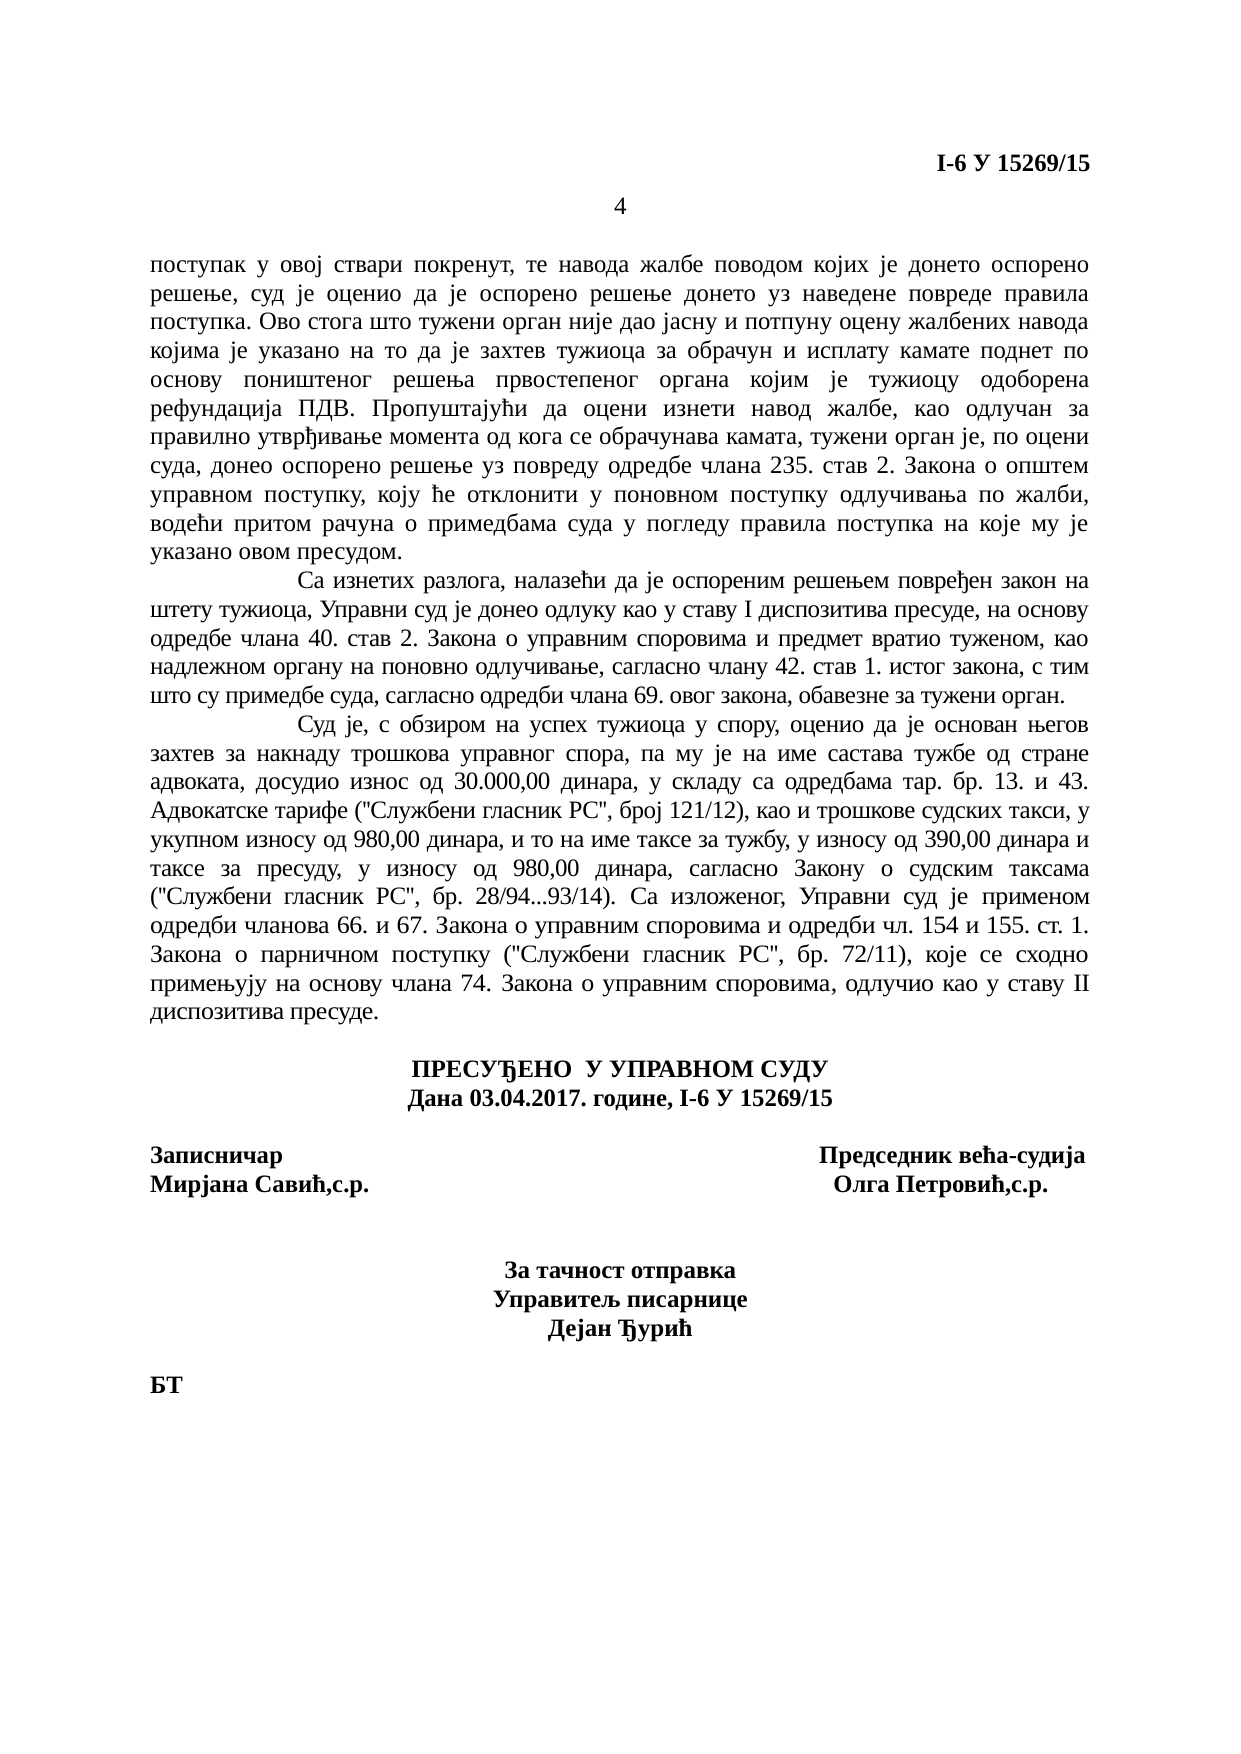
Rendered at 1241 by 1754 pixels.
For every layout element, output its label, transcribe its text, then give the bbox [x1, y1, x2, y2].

text Управитељ писарнице [150, 1284, 1090, 1313]
text Са изнетих разлога, налазећи да је оспореним решењем повређен закон на штету тужиоца, Управни суд је донео одлуку као у ставу I диспозитива пресуде, на основу одредбе члана 40. став 2. Закона о управним споровима и предмет вратио туженом, као надлежном органу на поновно одлучивање, сагласно члану 42. став 1. истог закона, с тим што су примедбе суда, сагласно одредби члана 69. овог закона, обавезне за тужени орган. [150, 565, 1090, 709]
text поступак у овој ствари покренут, те навода жалбе поводом којих је донето оспорено решење, суд је оценио да је оспорено решење донето уз наведене повреде правила поступка. Ово стога што тужени орган није дао јасну и потпуну оцену жалбених навода којима је указано на то да је захтев тужиоца за обрачун и исплату камате поднет по основу поништеног решења првостeпеног органа којим је тужиоцу одоборена рефундација ПДВ. Пропуштајући да оцени изнети навод жалбе, као одлучан за правилно утврђивање момента од кога се обрачунава камата, тужени орган је, по оцени суда, донео оспорено решење уз повреду одредбе члана 235. став 2. Закона о општем управном поступку, коју ће отклонити у поновном поступку одлучивања по жалби, водећи притом рачуна о примедбама суда у погледу правила поступка на које му је указано овом пресудом. [150, 249, 1090, 565]
text БТ [150, 1370, 1090, 1399]
text Суд је, с обзиром на успех тужиоца у спору, оценио да је основан његов захтев за накнаду трошкова управног спора, па му је на име састава тужбе од стране адвоката, досудио износ од 30.000,00 динара, у складу са одредбама тар. бр. 13. и 43. Адвокатске тарифе (''Службени гласник РС'', број 121/12), као и трошкове судских такси, у укупном износу од 980,00 динара, и то на име таксе за тужбу, у износу од 390,00 динара и таксе за пресуду, у износу од 980,00 динара, сагласно Закону о судским таксама (''Службени гласник РС'', бр. 28/94...93/14). Са изложеног, Управни суд је применом одредби чланова 66. и 67. Закона о управним споровима и одредби чл. 154 и 155. ст. 1. Закона о парничном поступку (''Службени гласник РС'', бр. 72/11), које се сходно примењују на основу члана 74. Закона о управним споровима, одлучио као у ставу II диспозитива пресуде. [150, 709, 1090, 1025]
text ПРЕСУЂЕНО У УПРАВНОМ СУДУ [150, 1054, 1090, 1083]
text Дана 03.04.2017. године, I-6 У 15269/15 [150, 1083, 1090, 1111]
text Мирјана Савић,с.р. Олга Петровић,с.р. [150, 1169, 1090, 1198]
text Записничар Председник већа-судија [150, 1140, 1090, 1169]
text За тачност отправка [150, 1255, 1090, 1284]
text Дејан Ђурић [150, 1313, 1090, 1341]
